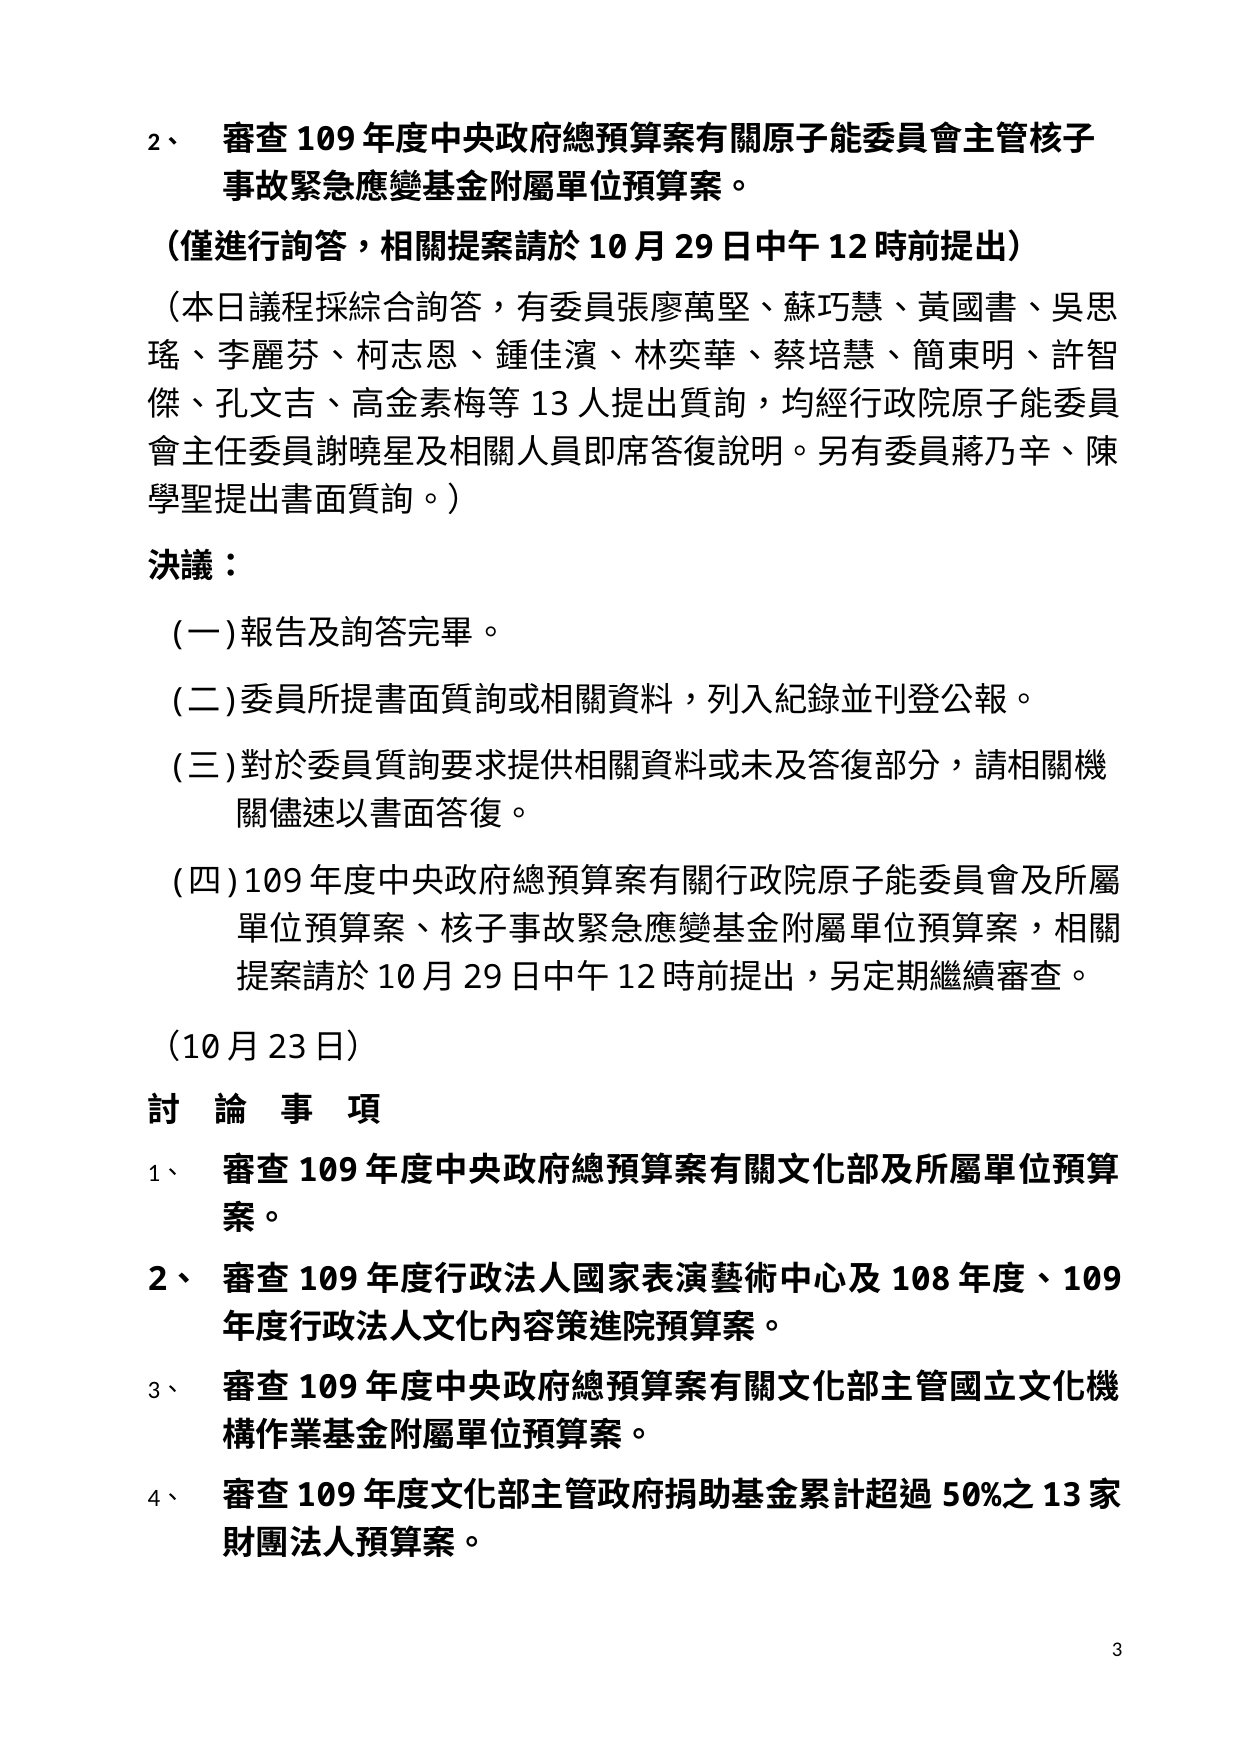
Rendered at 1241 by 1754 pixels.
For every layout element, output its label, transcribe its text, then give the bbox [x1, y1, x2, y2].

text （本日議程採綜合詢答，有委員張廖萬堅、蘇巧慧、黃國書、吳思瑤、李麗芬、柯志恩、鍾佳濱、林奕華、蔡培慧、簡東明、許智傑、孔文吉、高金素梅等13人提出質詢，均經行政院原子能委員會主任委員謝曉星及相關人員即席答復說明。另有委員蔣乃辛、陳學聖提出書面質詢。） [147, 281, 1122, 521]
text 決議： [147, 539, 1122, 587]
text （10月23日） [147, 1023, 1120, 1071]
list 審查109年度中央政府總預算案有關文化部及所屬單位預算案。 [147, 1143, 1122, 1239]
list 審查109年度文化部主管政府捐助基金累計超過50%之13家財團法人預算案。 [147, 1468, 1122, 1564]
text (四)109年度中央政府總預算案有關行政院原子能委員會及所屬單位預算案、核子事故緊急應變基金附屬單位預算案，相關提案請於10月29日中午12時前提出，另定期繼續審查。 [147, 854, 1122, 998]
text （僅進行詢答，相關提案請於10月29日中午12時前提出） [147, 221, 1122, 268]
text 討 論 事 項 [147, 1083, 1122, 1131]
text (三)對於委員質詢要求提供相關資料或未及答復部分，請相關機關儘速以書面答復。 [147, 739, 1122, 835]
text (二)委員所提書面質詢或相關資料，列入紀錄並刊登公報。 [147, 673, 1122, 721]
text (一)報告及詢答完畢。 [147, 606, 1122, 654]
list 審查109年度中央政府總預算案有關文化部主管國立文化機構作業基金附屬單位預算案。 [147, 1360, 1122, 1456]
list 審查109年度行政法人國家表演藝術中心及108年度、109年度行政法人文化內容策進院預算案。 [147, 1252, 1122, 1348]
list 審查109年度中央政府總預算案有關原子能委員會主管核子事故緊急應變基金附屬單位預算案。 [147, 112, 1122, 208]
